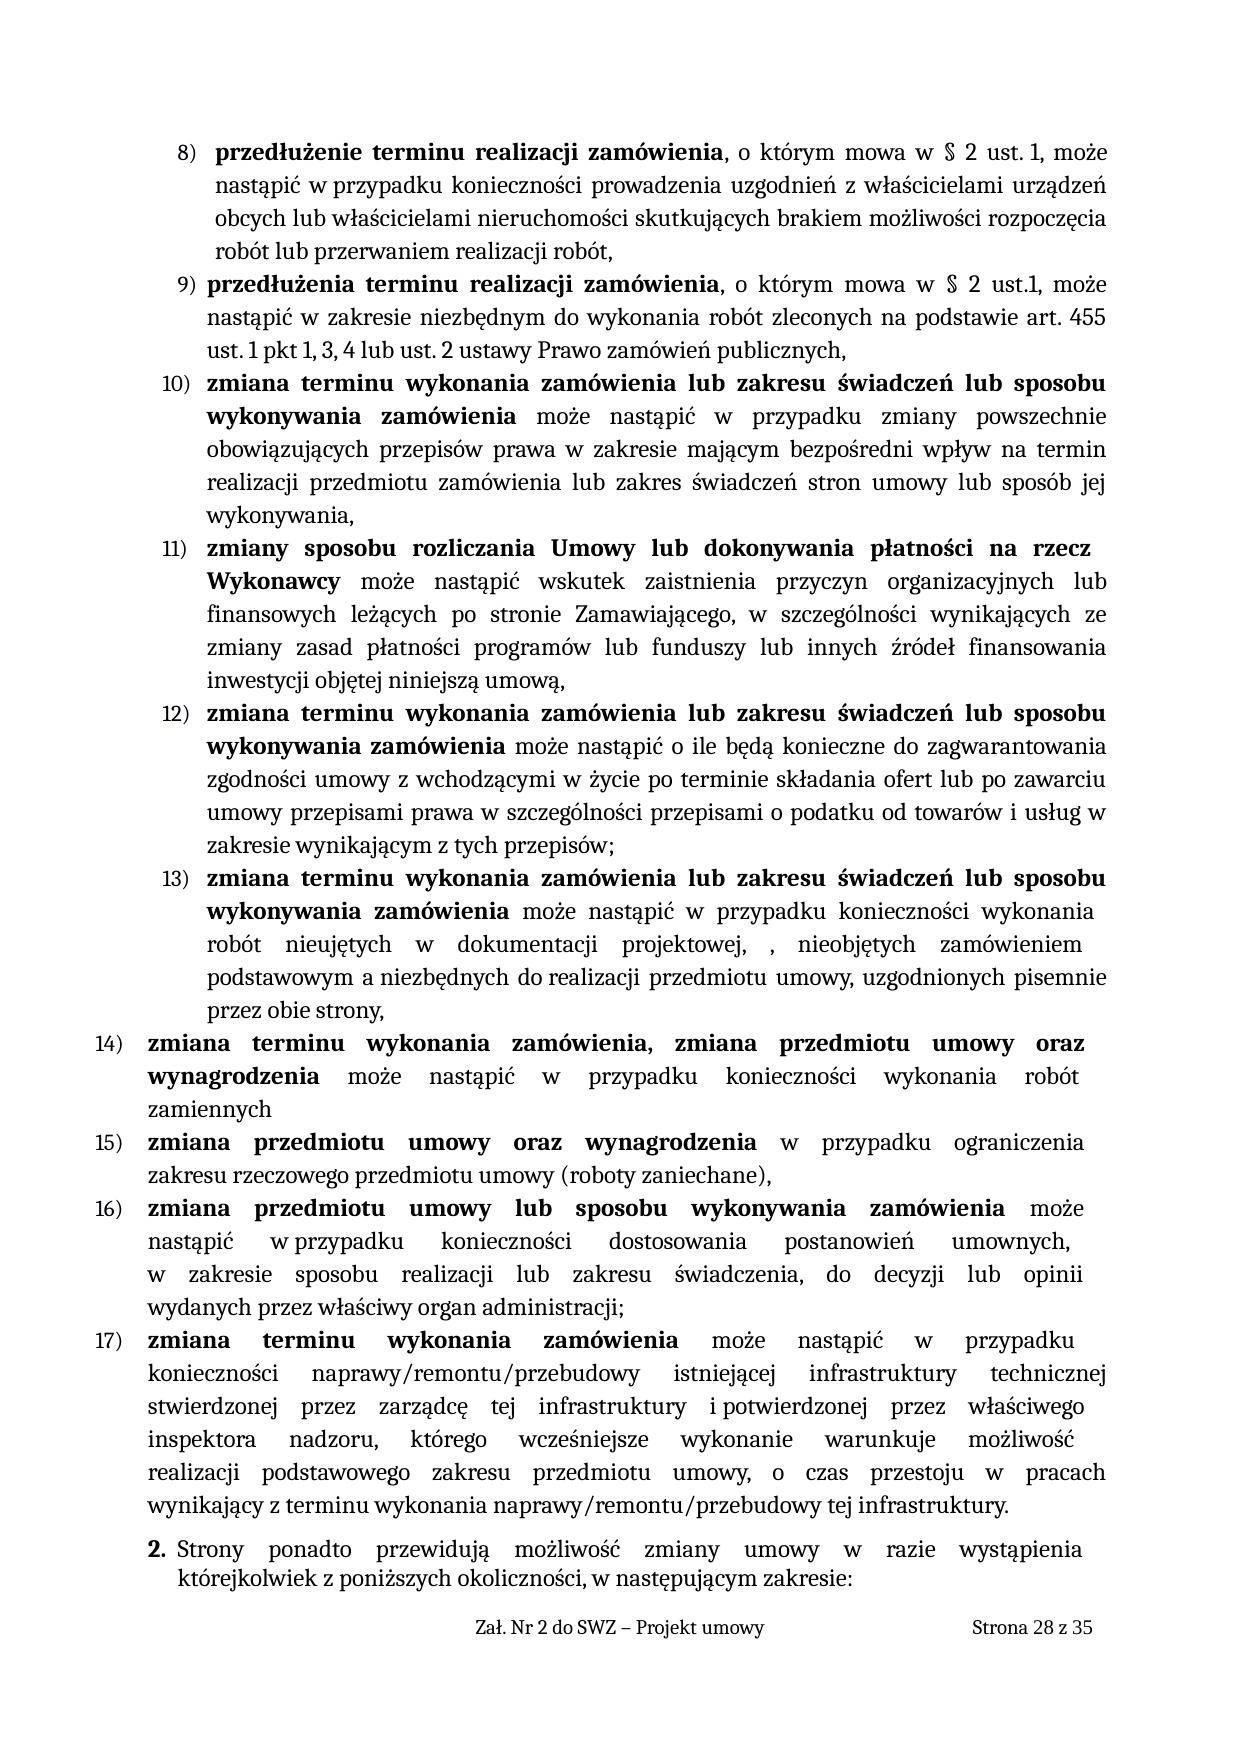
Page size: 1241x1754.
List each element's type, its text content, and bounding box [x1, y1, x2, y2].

list zmiana przedmiotu umowy lub sposobu wykonywania zamówienia może nastąpić w przypadku konieczności dostosowania postanowień umownych, w zakresie sposobu realizacji lub zakresu świadczenia, do decyzji lub opinii wydanych przez właściwy organ administracji; [95, 1194, 1107, 1322]
list zmiana przedmiotu umowy oraz wynagrodzenia w przypadku ograniczenia zakresu rzeczowego przedmiotu umowy (roboty zaniechane), [95, 1128, 1107, 1190]
list zmiana terminu wykonania zamówienia lub zakresu świadczeń lub sposobu wykonywania zamówienia może nastąpić w przypadku konieczności wykonania robót nieujętych w dokumentacji projektowej, , nieobjętych zamówieniem podstawowym a niezbędnych do realizacji przedmiotu umowy, uzgodnionych pisemnie przez obie strony, [162, 864, 1107, 1025]
list zmiana terminu wykonania zamówienia lub zakresu świadczeń lub sposobu wykonywania zamówienia może nastąpić w przypadku zmiany powszechnie obowiązujących przepisów prawa w zakresie mającym bezpośredni wpływ na termin realizacji przedmiotu zamówienia lub zakres świadczeń stron umowy lub sposób jej wykonywania, [162, 369, 1107, 529]
list zmiana terminu wykonania zamówienia może nastąpić w przypadku konieczności naprawy/remontu/przebudowy istniejącej infrastruktury technicznej stwierdzonej przez zarządcę tej infrastruktury i potwierdzonej przez właściwego inspektora nadzoru, którego wcześniejsze wykonanie warunkuje możliwość realizacji podstawowego zakresu przedmiotu umowy, o czas przestoju w pracach wynikający z terminu wykonania naprawy/remontu/przebudowy tej infrastruktury. [95, 1326, 1107, 1520]
list zmiana terminu wykonania zamówienia lub zakresu świadczeń lub sposobu wykonywania zamówienia może nastąpić o ile będą konieczne do zagwarantowania zgodności umowy z wchodzącymi w życie po terminie składania ofert lub po zawarciu umowy przepisami prawa w szczególności przepisami o podatku od towarów i usług w zakresie wynikającym z tych przepisów; [162, 699, 1107, 860]
list zmiana terminu wykonania zamówienia, zmiana przedmiotu umowy oraz wynagrodzenia może nastąpić w przypadku konieczności wykonania robót zamiennych [95, 1029, 1107, 1124]
list zmiany sposobu rozliczania Umowy lub dokonywania płatności na rzecz Wykonawcy może nastąpić wskutek zaistnienia przyczyn organizacyjnych lub finansowych leżących po stronie Zamawiającego, w szczególności wynikających ze zmiany zasad płatności programów lub funduszy lub innych źródeł finansowania inwestycji objętej niniejszą umową, [162, 534, 1107, 694]
list przedłużenia terminu realizacji zamówienia, o którym mowa w § 2 ust.1, może nastąpić w zakresie niezbędnym do wykonania robót zleconych na podstawie art. 455 ust. 1 pkt 1, 3, 4 lub ust. 2 ustawy Prawo zamówień publicznych, [177, 269, 1107, 364]
list Strony ponadto przewidują możliwość zmiany umowy w razie wystąpienia którejkolwiek z poniższych okoliczności, w następującym zakresie: [148, 1535, 1107, 1592]
list przedłużenie terminu realizacji zamówienia, o którym mowa w § 2 ust. 1, może nastąpić w przypadku konieczności prowadzenia uzgodnień z właścicielami urządzeń obcych lub właścicielami nieruchomości skutkujących brakiem możliwości rozpoczęcia robót lub przerwaniem realizacji robót, [177, 137, 1107, 265]
